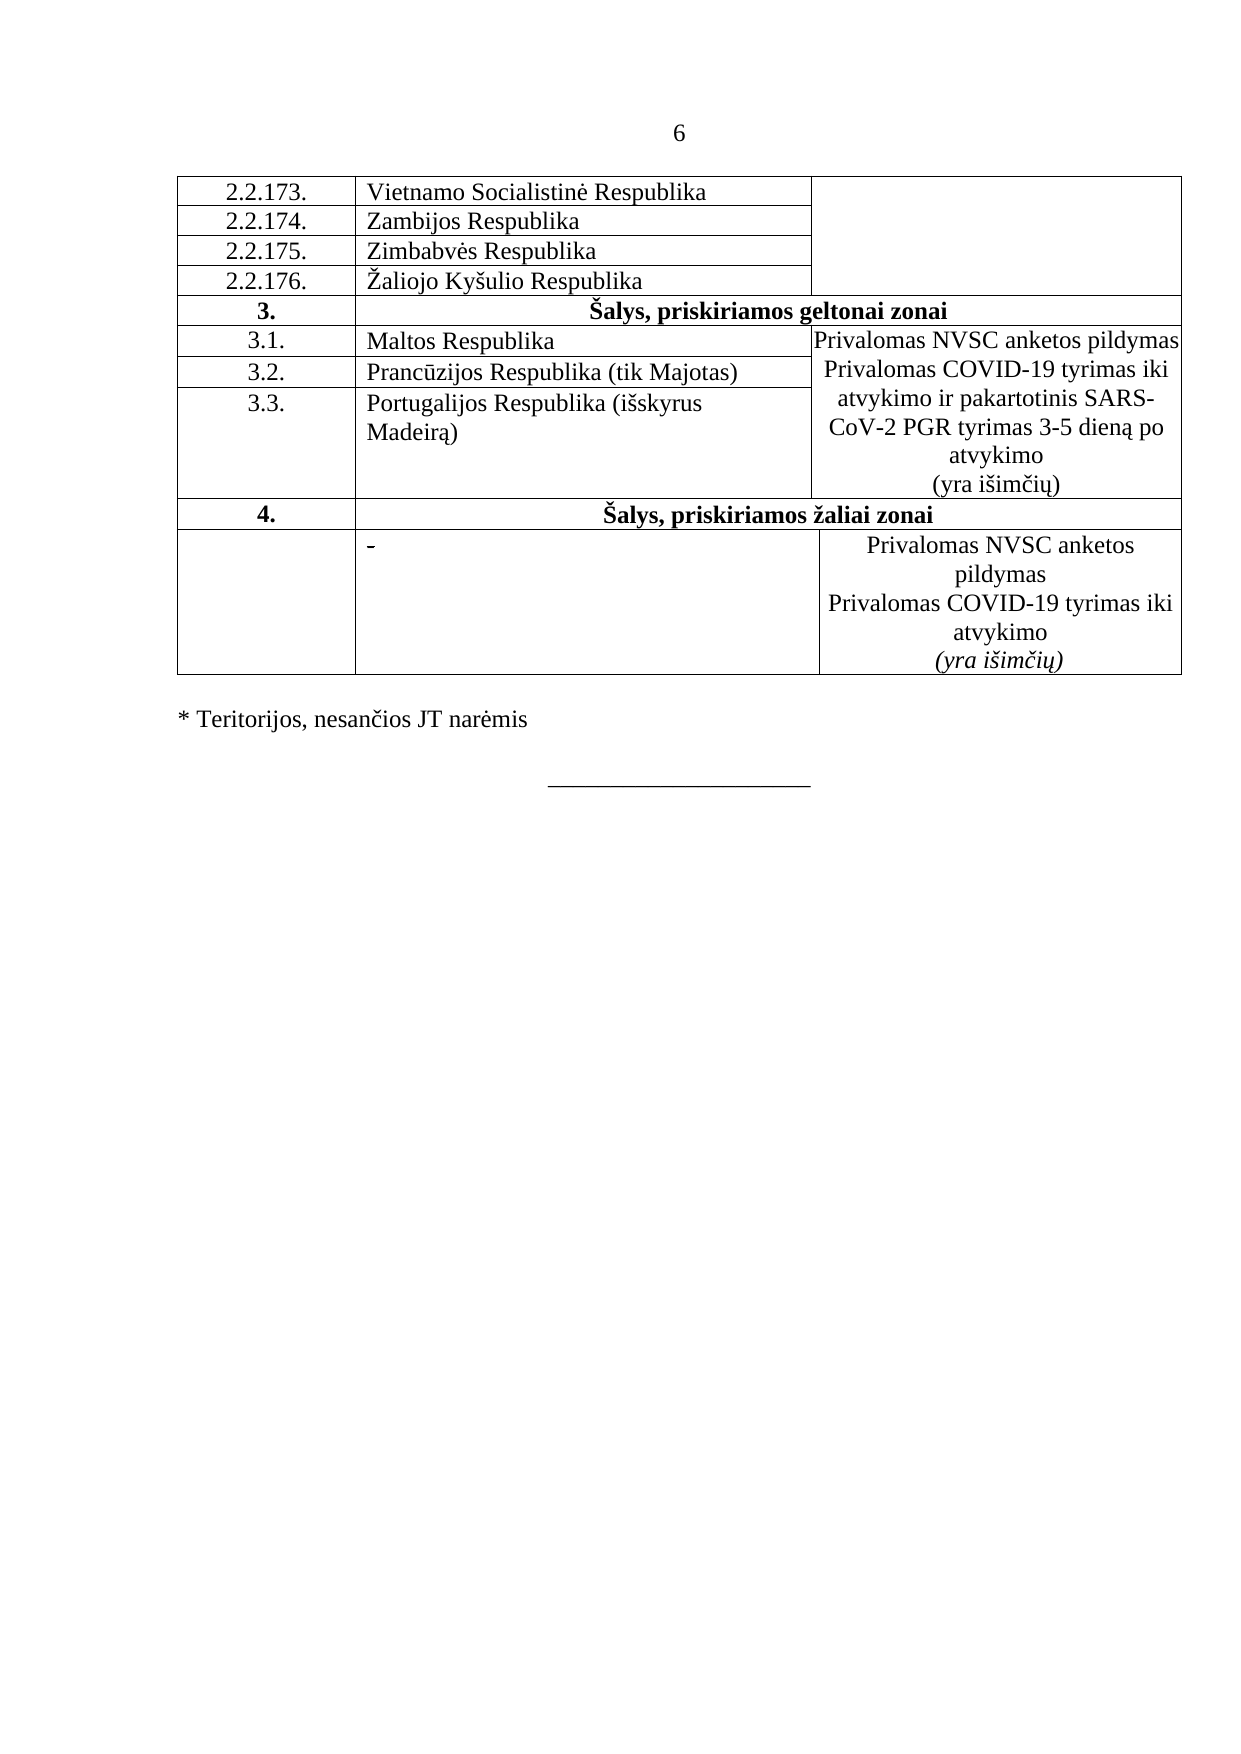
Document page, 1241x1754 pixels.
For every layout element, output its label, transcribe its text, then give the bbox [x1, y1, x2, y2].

table_cell Prancūzijos Respublika (tik Majotas) [356, 357, 811, 387]
table_cell Maltos Respublika [356, 326, 811, 356]
table_cell - [356, 530, 819, 674]
table_cell 2.2.173. [178, 177, 355, 205]
table_cell Šalys, priskiriamos geltonai zonai [356, 296, 1181, 324]
table_cell 2.2.175. [178, 236, 355, 265]
text _____________________ [177, 761, 1181, 790]
text * Teritorijos, nesančios JT narėmis [177, 704, 1181, 733]
table_cell Privalomas NVSC anketos pildymas Privalomas COVID-19 tyrimas iki atvykimo ir pakartotinis SARS-CoV-2 PGR tyrimas 3-5 dieną po atvykimo (yra išimčių) [812, 326, 1181, 498]
table_cell Vietnamo Socialistinė Respublika [356, 177, 811, 205]
table_cell Portugalijos Respublika (išskyrus Madeirą) [356, 388, 811, 498]
table_cell [178, 530, 355, 674]
table_cell Šalys, priskiriamos žaliai zonai [356, 499, 1181, 529]
table_cell Privalomas NVSC anketos pildymas Privalomas COVID-19 tyrimas iki atvykimo (yra išimčių) [820, 530, 1181, 674]
table_cell 3. [178, 296, 355, 324]
table_cell 4. [178, 499, 355, 529]
table_cell 3.1. [178, 326, 355, 356]
table_cell 3.2. [178, 357, 355, 387]
table_cell 3.3. [178, 388, 355, 498]
table_cell Zimbabvės Respublika [356, 236, 811, 265]
table_cell [812, 177, 1181, 295]
table_cell Žaliojo Kyšulio Respublika [356, 266, 811, 295]
table_cell Zambijos Respublika [356, 206, 811, 235]
table_cell 2.2.174. [178, 206, 355, 235]
table_cell 2.2.176. [178, 266, 355, 295]
